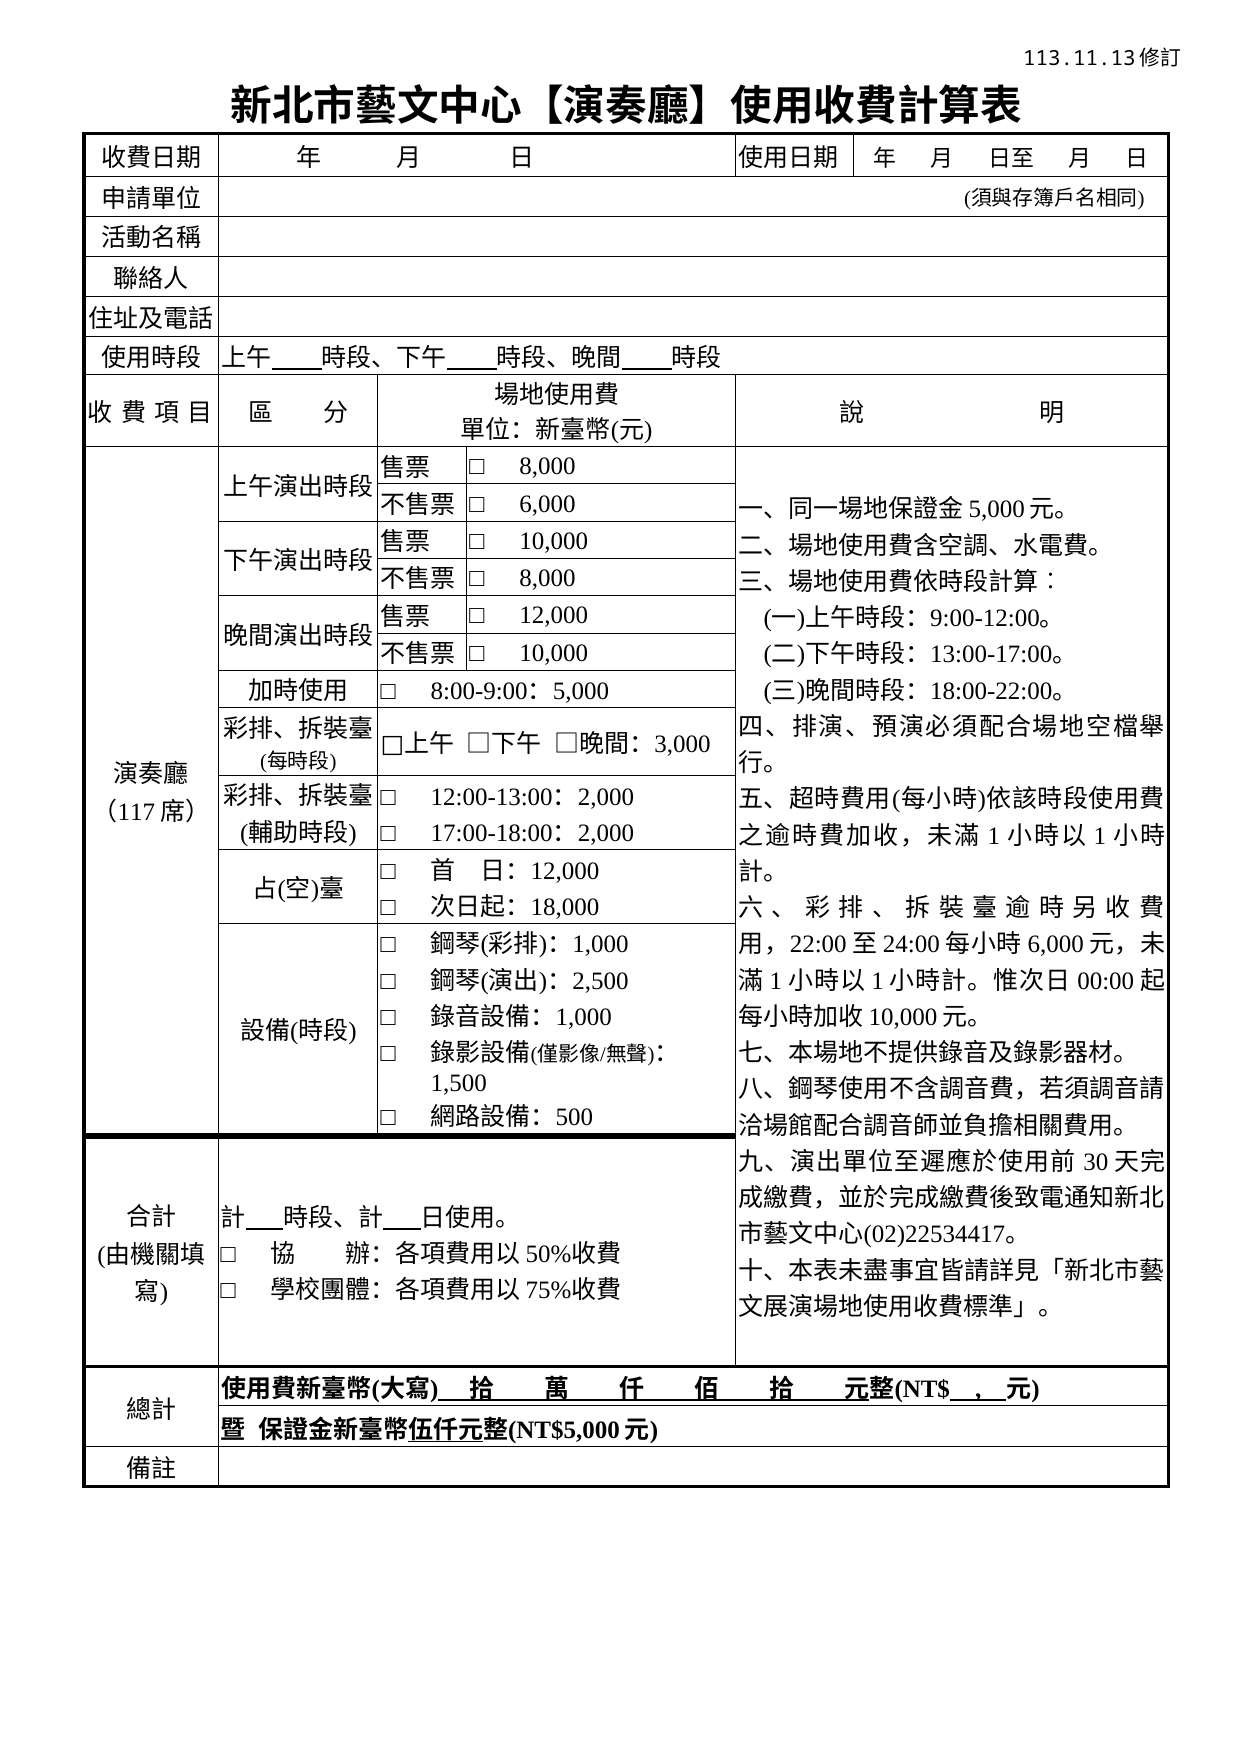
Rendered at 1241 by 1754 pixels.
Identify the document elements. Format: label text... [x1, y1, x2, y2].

table_cell 總計 [86, 1368, 218, 1446]
table_cell 設備(時段) [219, 924, 377, 1133]
table_cell [219, 217, 1167, 256]
table_header 年 月 日至 月 日 [854, 135, 1167, 176]
table_cell 下午演出時段 [219, 522, 377, 595]
table_cell 8,000 [467, 447, 735, 483]
table_cell 使用時段 [86, 337, 218, 374]
table_cell 聯絡人 [86, 257, 218, 296]
table_cell [219, 257, 1167, 296]
table_cell 活動名稱 [86, 217, 218, 256]
table_cell 暨 保證金新臺幣伍仟元整(NT$5,000元) [219, 1406, 1167, 1446]
table_cell 彩排、拆裝臺 (每時段) [219, 708, 377, 774]
table_cell 備註 [86, 1447, 218, 1484]
table_cell 不售票 [378, 634, 466, 670]
table_header 收費日期 [86, 135, 218, 176]
table_cell 晚間演出時段 [219, 596, 377, 670]
table_cell 加時使用 [219, 671, 377, 707]
table_cell 10,000 [467, 634, 735, 670]
table_cell 場地使用費 單位：新臺幣(元) [378, 375, 735, 446]
table_cell 不售票 [378, 484, 466, 521]
table_cell 不售票 [378, 559, 466, 595]
table_cell 演奏廳 （117席） [86, 447, 218, 1133]
table_cell 10,000 [467, 522, 735, 558]
table_cell 首 日：12,000 次日起：18,000 [378, 850, 735, 923]
table_cell 占(空)臺 [219, 850, 377, 923]
table_header 年 月 日 [219, 135, 735, 176]
table_cell 售票 [378, 447, 466, 483]
text 新北市藝文中心【演奏廳】使用收費計算表 [71, 72, 1181, 132]
table_cell 說 明 [736, 375, 1167, 446]
table_cell 上午演出時段 [219, 447, 377, 521]
table_cell [219, 297, 1167, 336]
table_cell (須與存簿戶名相同) [219, 177, 1167, 216]
table_cell 售票 [378, 596, 466, 632]
table_header 使用日期 [736, 135, 853, 176]
table_cell 8:00-9:00：5,000 [378, 671, 735, 707]
table_cell 使用費新臺幣(大寫) 拾 萬 仟 佰 拾 元整(NT$ , 元) [219, 1368, 1167, 1405]
table_cell 6,000 [467, 484, 735, 521]
table_cell 彩排、拆裝臺 (輔助時段) [219, 776, 377, 849]
table_cell 售票 [378, 522, 466, 558]
table_cell 12,000 [467, 596, 735, 632]
table_cell 區 分 [219, 375, 377, 446]
table_cell 合計 (由機關填寫) [86, 1139, 218, 1364]
table_cell 計 時段、計 日使用。 協 辦：各項費用以50%收費 學校團體：各項費用以75%收費 [219, 1139, 735, 1364]
table_cell 鋼琴(彩排)：1,000 鋼琴(演出)：2,500 錄音設備：1,000 錄影設備(僅影像/無聲)：1,500 網路設備：500 [378, 924, 735, 1133]
table_cell 住址及電話 [86, 297, 218, 336]
table_cell 申請單位 [86, 177, 218, 216]
table_cell □上午 □下午 □晚間：3,000 [378, 708, 735, 774]
table_cell 上午 時段、下午 時段、晚間 時段 [219, 337, 1167, 374]
table_cell [219, 1447, 1167, 1484]
table_cell 8,000 [467, 559, 735, 595]
table_cell 收 費 項 目 [86, 375, 218, 446]
table_cell 一、同一場地保證金5,000元。 二、場地使用費含空調、水電費。 三、場地使用費依時段計算︰ (一)上午時段：9:00-12:00。 (二)下午時段：13:00-17:00。 (三)晚間時段：18:00-22:00。 四、排演、預演必須配合場地空檔舉行。 五、超時費用(每小時)依該時段使用費之逾時費加收，未滿1小時以1小時計。 六、彩排、拆裝臺逾時另收費用，22:00至24:00每小時6,000元，未滿1小時以1小時計。惟次日00:00起每小時加收10,000元。 七、本場地不提供錄音及錄影器材。 八、鋼琴使用不含調音費，若須調音請洽場館配合調音師並負擔相關費用。 九、演出單位至遲應於使用前30天完成繳費，並於完成繳費後致電通知新北市藝文中心(02)22534417。 十、本表未盡事宜皆請詳見「新北市藝文展演場地使用收費標準」。 [736, 447, 1167, 1364]
table_cell 12:00-13:00：2,000 17:00-18:00：2,000 [378, 776, 735, 849]
